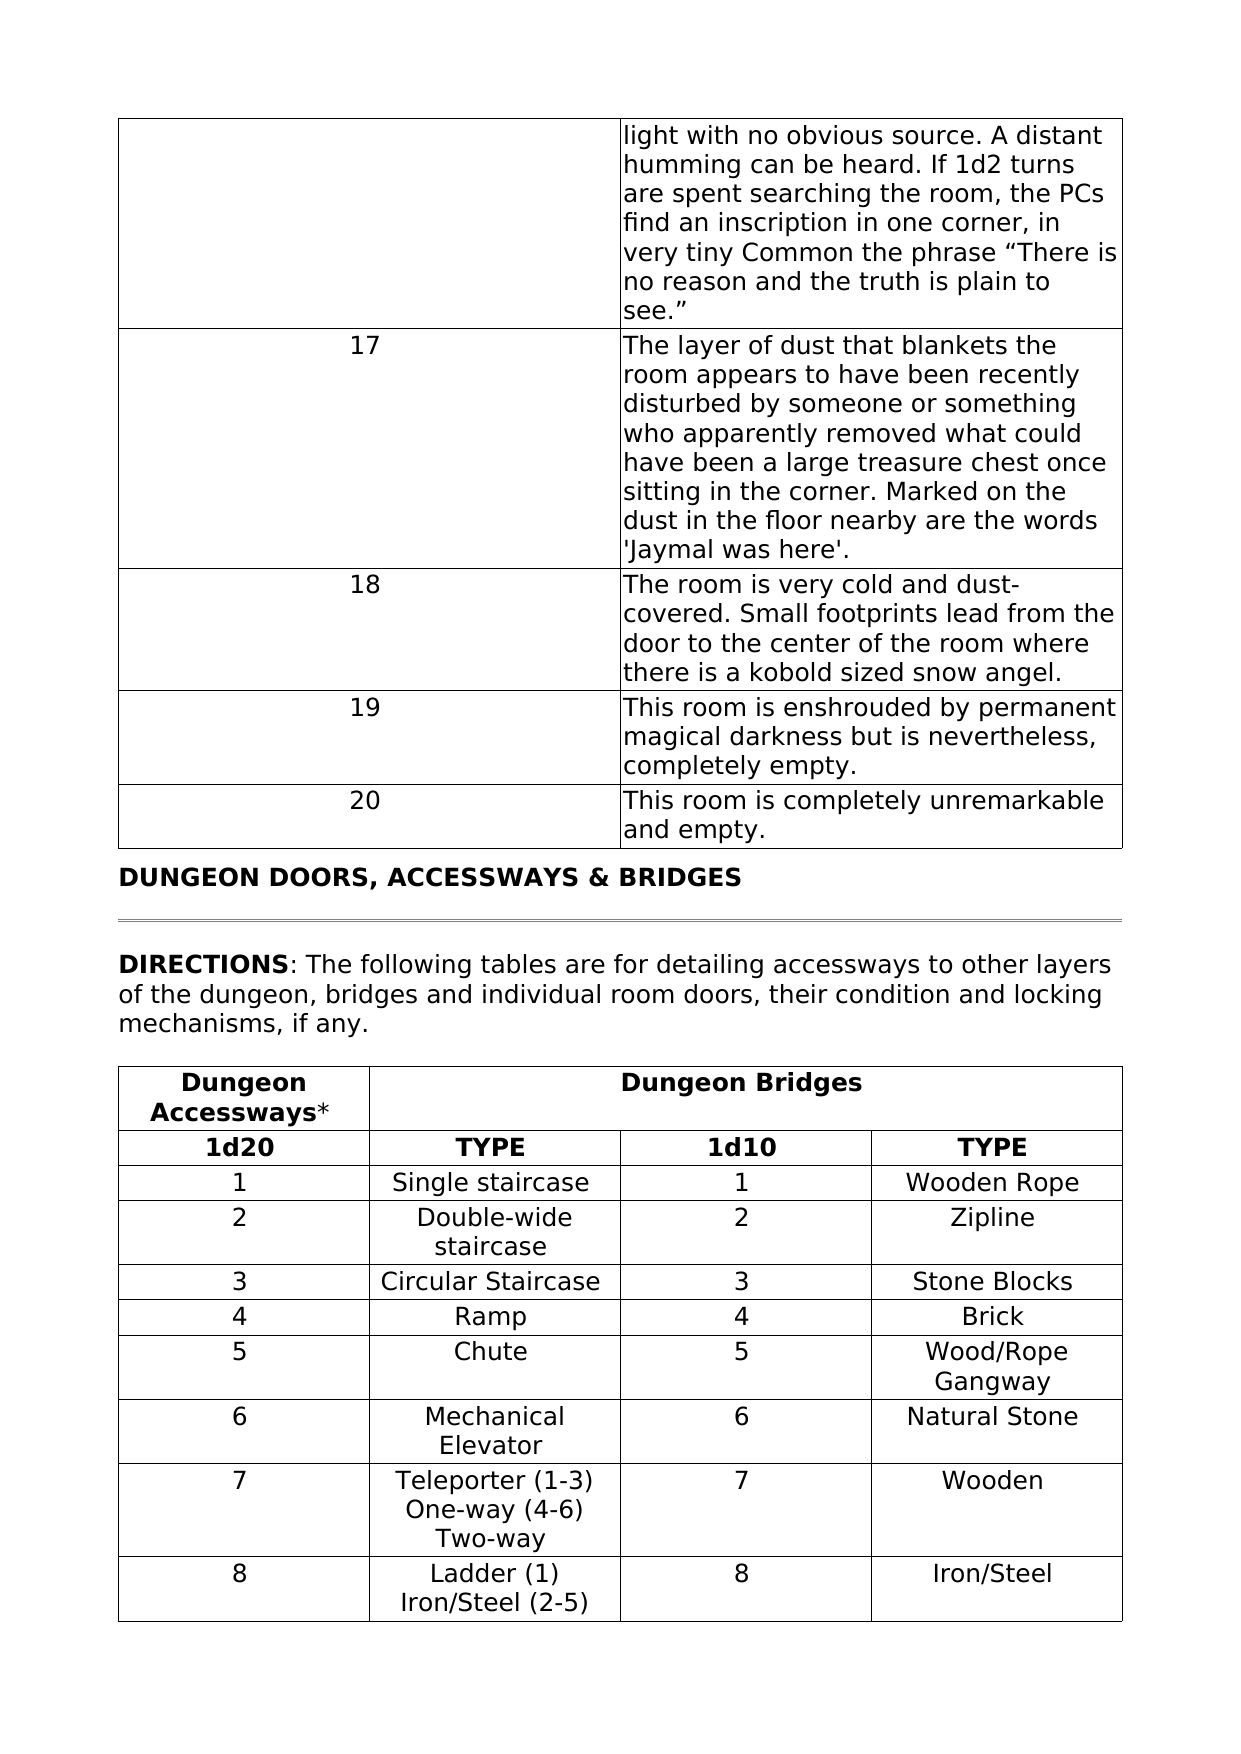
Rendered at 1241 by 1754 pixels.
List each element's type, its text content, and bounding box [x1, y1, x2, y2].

table_cell This room is completely unremarkable and empty. [621, 785, 1122, 848]
table_cell Mechanical Elevator [370, 1400, 620, 1463]
table_cell 1d20 [119, 1131, 369, 1165]
table_cell 1 [119, 1166, 369, 1200]
table_cell 6 [119, 1400, 369, 1463]
table_cell Wood/Rope Gangway [872, 1336, 1122, 1399]
table_cell Double-wide staircase [370, 1201, 620, 1264]
table_header Dungeon Bridges [370, 1067, 1122, 1130]
table_cell Zipline [872, 1201, 1122, 1264]
table_cell Chute [370, 1336, 620, 1399]
table_cell Brick [872, 1300, 1122, 1334]
table_cell 4 [119, 1300, 369, 1334]
table_cell 8 [621, 1557, 871, 1621]
table_cell TYPE [872, 1131, 1122, 1165]
table_cell 18 [119, 569, 620, 690]
table_cell 5 [621, 1336, 871, 1399]
table_cell 17 [119, 329, 620, 567]
table_cell 7 [621, 1464, 871, 1556]
table_cell 2 [621, 1201, 871, 1264]
table_cell 7 [119, 1464, 369, 1556]
table_cell [119, 119, 620, 328]
table_cell 1d10 [621, 1131, 871, 1165]
table_cell Wooden Rope [872, 1166, 1122, 1200]
table_cell 3 [621, 1265, 871, 1299]
table_cell TYPE [370, 1131, 620, 1165]
table_cell This room is enshrouded by permanent magical darkness but is nevertheless, completely empty. [621, 691, 1122, 783]
table_cell 4 [621, 1300, 871, 1334]
table_cell Ramp [370, 1300, 620, 1334]
table_cell Natural Stone [872, 1400, 1122, 1463]
table_cell Teleporter (1-3) One-way (4-6) Two-way [370, 1464, 620, 1556]
text DIRECTIONS: The following tables are for detailing accessways to other layers of the dungeon, bridges and individual room doors, their condition and locking mechanisms, if any. [118, 951, 1122, 1038]
table_header Dungeon Accessways* [119, 1067, 369, 1130]
text DUNGEON DOORS, ACCESSWAYS & BRIDGES [118, 863, 1122, 892]
table_cell 1 [621, 1166, 871, 1200]
table_cell Ladder (1) Iron/Steel (2-5) [370, 1557, 620, 1621]
table_cell 2 [119, 1201, 369, 1264]
table_cell 6 [621, 1400, 871, 1463]
table_cell 19 [119, 691, 620, 783]
table_cell The layer of dust that blankets the room appears to have been recently disturbed by someone or something who apparently removed what could have been a large treasure chest once sitting in the corner. Marked on the dust in the floor nearby are the words 'Jaymal was here'. [621, 329, 1122, 567]
table_cell 5 [119, 1336, 369, 1399]
table_cell 8 [119, 1557, 369, 1621]
table_cell Circular Staircase [370, 1265, 620, 1299]
table_cell Single staircase [370, 1166, 620, 1200]
table_cell light with no obvious source. A distant humming can be heard. If 1d2 turns are spent searching the room, the PCs find an inscription in one corner, in very tiny Common the phrase “There is no reason and the truth is plain to see.” [621, 119, 1122, 328]
table_cell Wooden [872, 1464, 1122, 1556]
table_cell The room is very cold and dust-covered. Small footprints lead from the door to the center of the room where there is a kobold sized snow angel. [621, 569, 1122, 690]
table_cell 3 [119, 1265, 369, 1299]
table_cell Stone Blocks [872, 1265, 1122, 1299]
table_cell 20 [119, 785, 620, 848]
table_cell Iron/Steel [872, 1557, 1122, 1621]
